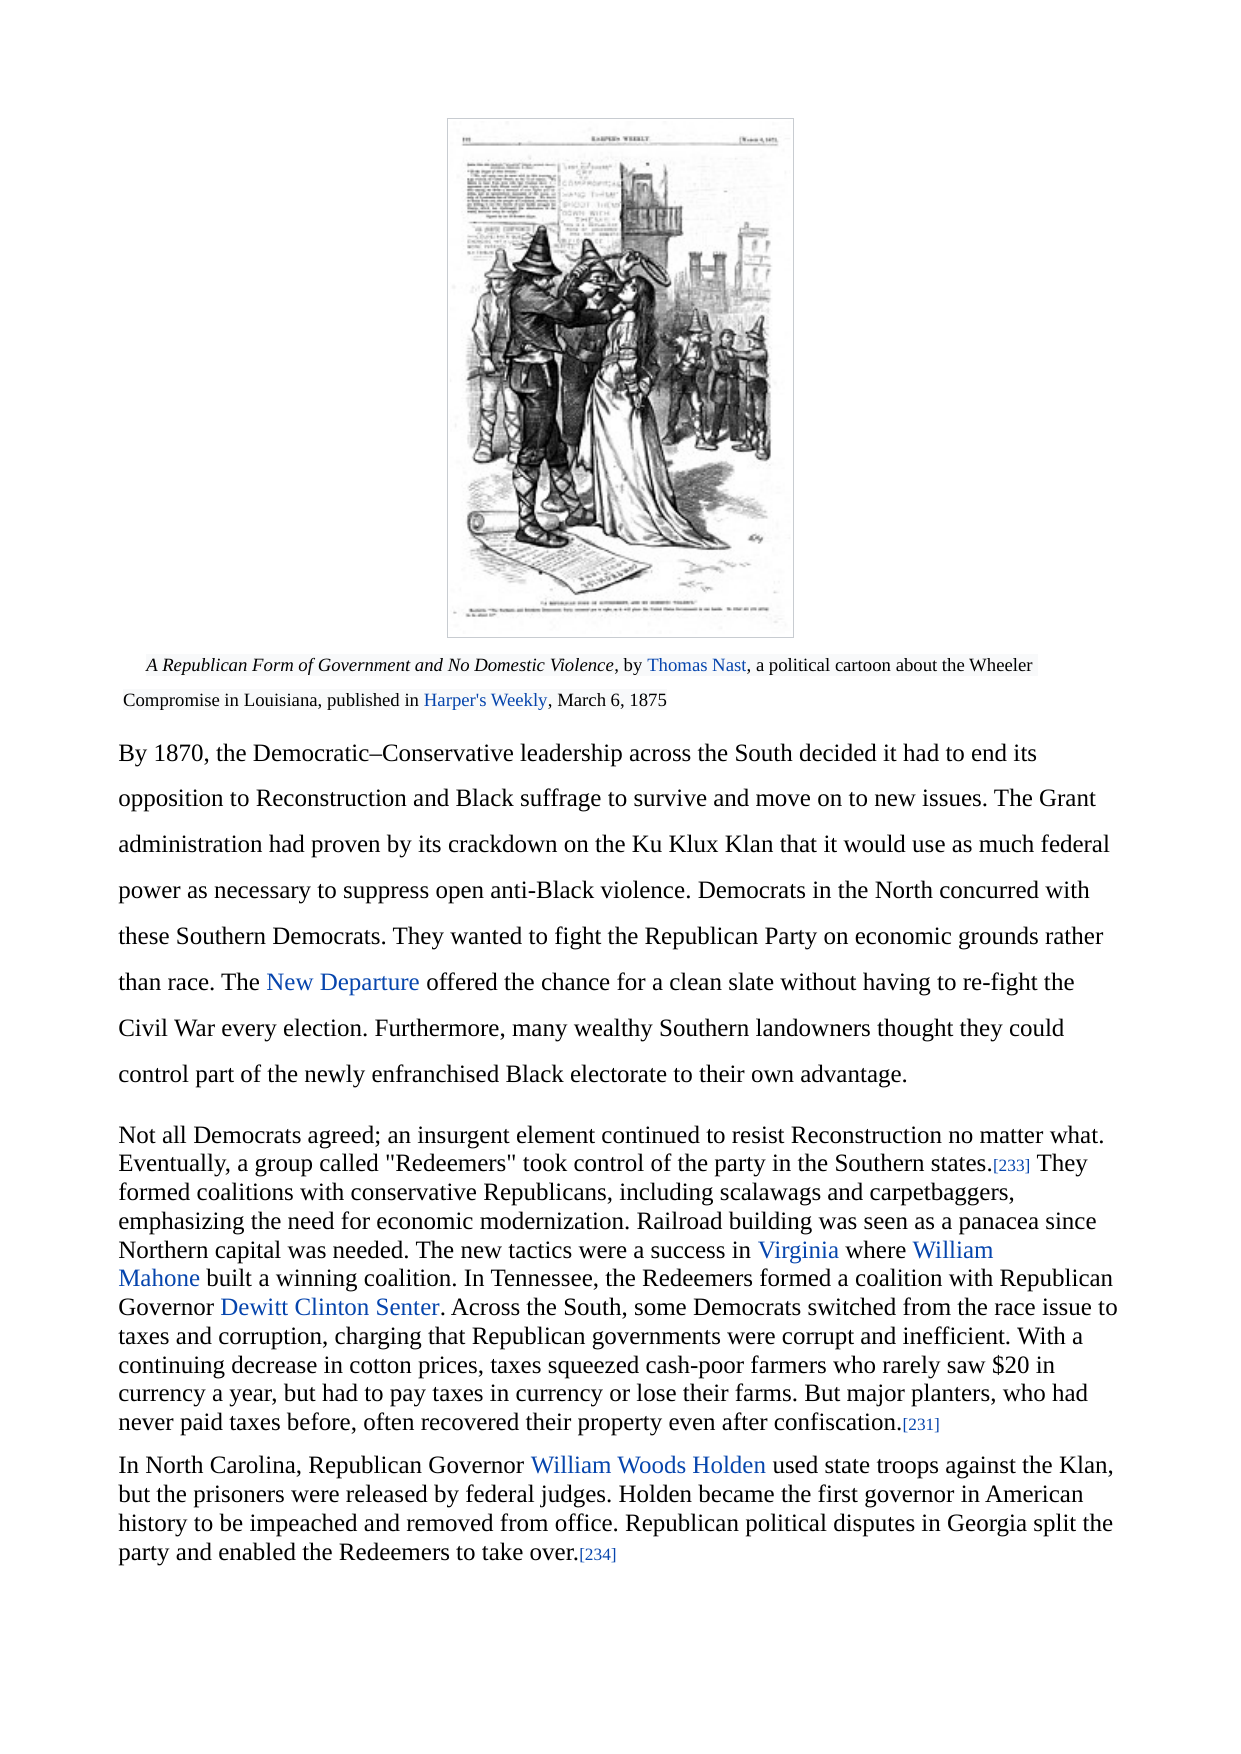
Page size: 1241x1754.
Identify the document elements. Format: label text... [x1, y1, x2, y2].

text A Republican Form of Government and No Domestic Violence, by Thomas Nast, a political cartoon about the Wheeler Compromise in Louisiana, published in Harper's Weekly, March 6, 1875 [123, 654, 1122, 710]
text In North Carolina, Republican Governor William Woods Holden used state troops against the Klan, but the prisoners were released by federal judges. Holden became the first governor in American history to be impeached and removed from office. Republican political disputes in Georgia split the party and enabled the Redeemers to take over.[234] [118, 1451, 1122, 1566]
picture [449, 121, 791, 634]
text By 1870, the Democratic–Conservative leadership across the South decided it had to end its opposition to Reconstruction and Black suffrage to survive and move on to new issues. The Grant administration had proven by its crackdown on the Ku Klux Klan that it would use as much federal power as necessary to suppress open anti-Black violence. Democrats in the North concurred with these Southern Democrats. They wanted to fight the Republican Party on economic grounds rather than race. The New Departure offered the chance for a clean slate without having to re-fight the Civil War every election. Furthermore, many wealthy Southern landowners thought they could control part of the newly enfranchised Black electorate to their own advantage. [118, 738, 1122, 1088]
text Not all Democrats agreed; an insurgent element continued to resist Reconstruction no matter what. Eventually, a group called "Redeemers" took control of the party in the Southern states.[233] They formed coalitions with conservative Republicans, including scalawags and carpetbaggers, emphasizing the need for economic modernization. Railroad building was seen as a panacea since Northern capital was needed. The new tactics were a success in Virginia where William Mahone built a winning coalition. In Tennessee, the Redeemers formed a coalition with Republican Governor Dewitt Clinton Senter. Across the South, some Democrats switched from the race issue to taxes and corruption, charging that Republican governments were corrupt and inefficient. With a continuing decrease in cotton prices, taxes squeezed cash-poor farmers who rarely saw $20 in currency a year, but had to pay taxes in currency or lose their farms. But major planters, who had never paid taxes before, often recovered their property even after confiscation.[231] [118, 1120, 1122, 1436]
